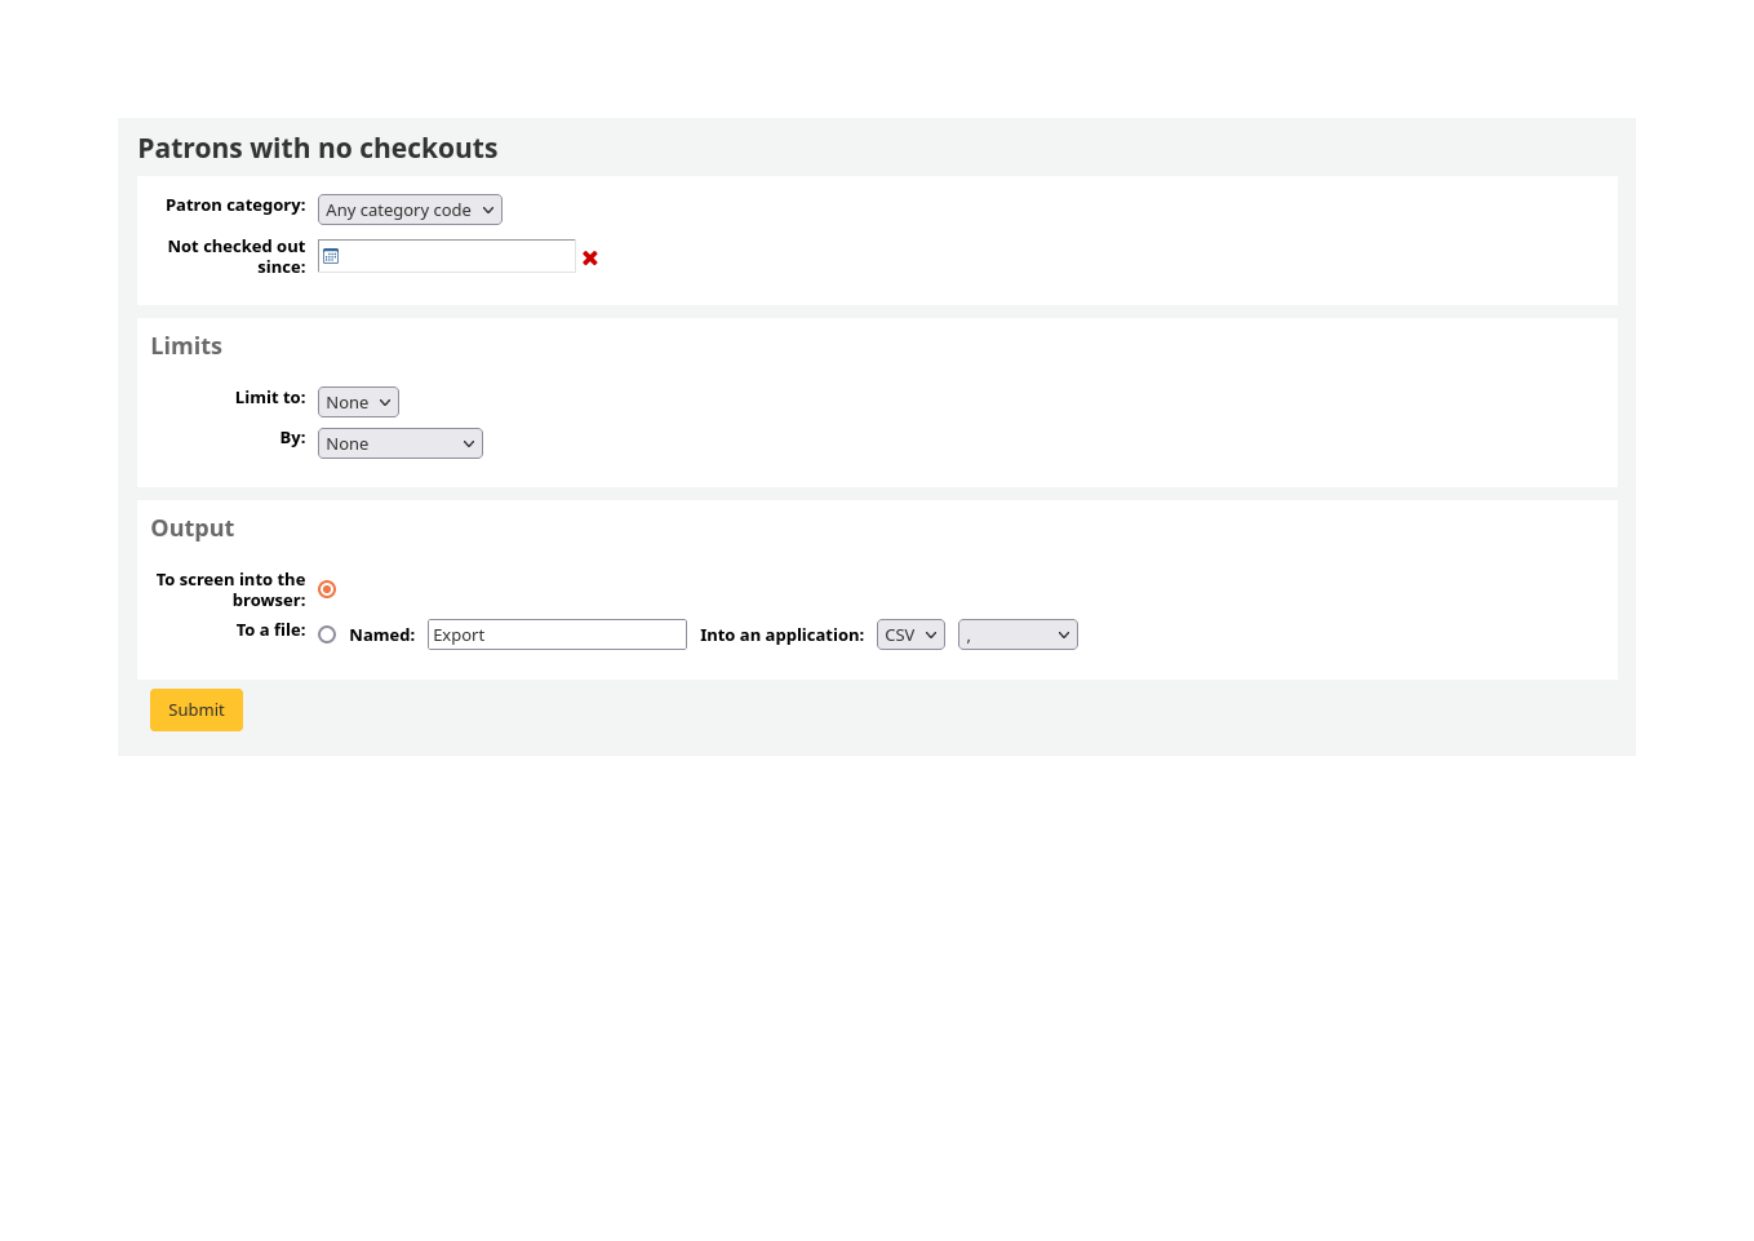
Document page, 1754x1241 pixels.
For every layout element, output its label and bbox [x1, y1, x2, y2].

picture [118, 118, 1636, 756]
